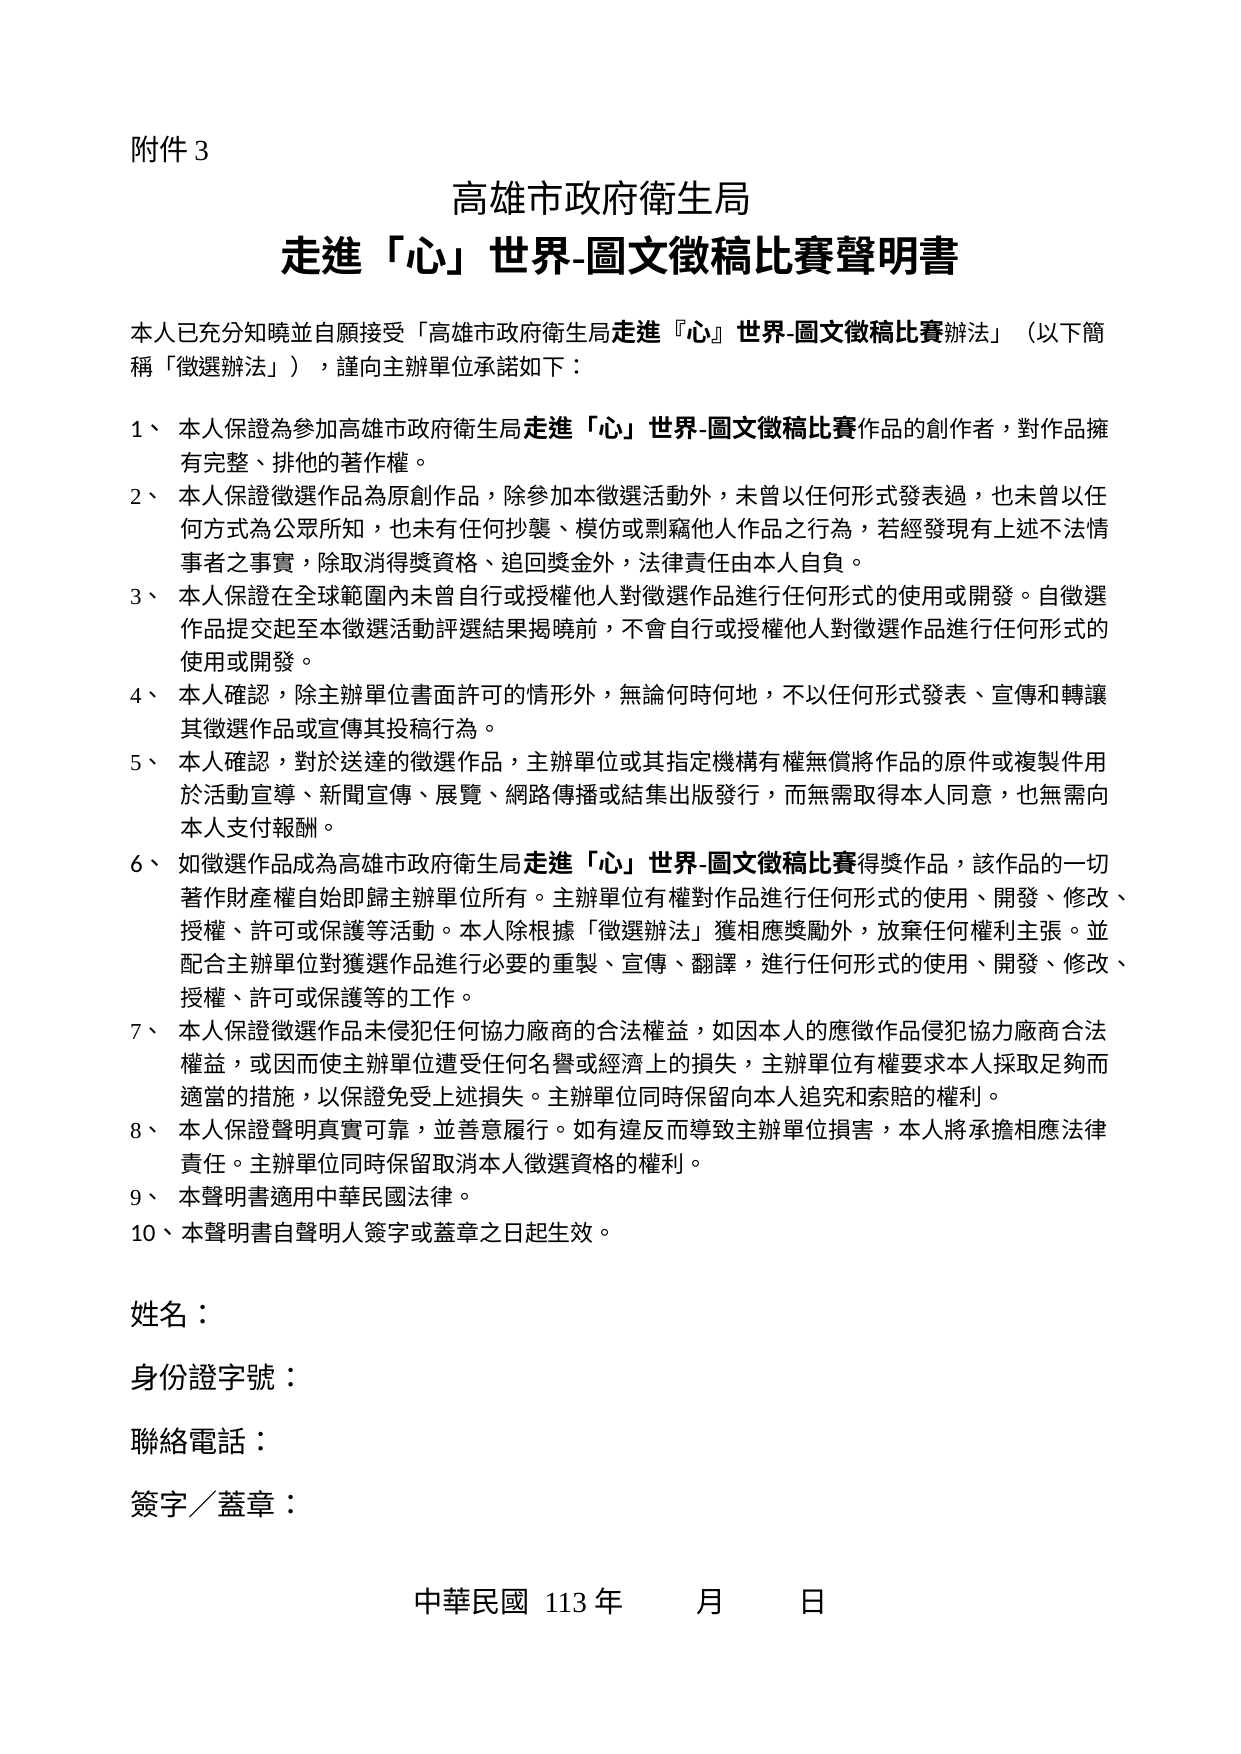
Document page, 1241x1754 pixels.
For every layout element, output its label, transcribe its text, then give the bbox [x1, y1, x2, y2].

text 附件3 [130, 127, 1110, 169]
list 本人保證聲明真實可靠，並善意履行。如有違反而導致主辦單位損害，本人將承擔相應法律責任。主辦單位同時保留取消本人徵選資格的權利。 [130, 1112, 1110, 1179]
list 本人保證徵選作品未侵犯任何協力廠商的合法權益，如因本人的應徵作品侵犯協力廠商合法權益，或因而使主辦單位遭受任何名譽或經濟上的損失，主辦單位有權要求本人採取足夠而適當的措施，以保證免受上述損失。主辦單位同時保留向本人追究和索賠的權利。 [130, 1013, 1110, 1112]
text 聯絡電話： [130, 1418, 1110, 1461]
list 本人保證徵選作品為原創作品，除參加本徵選活動外，未曾以任何形式發表過，也未曾以任何方式為公眾所知，也未有任何抄襲、模仿或剽竊他人作品之行為，若經發現有上述不法情事者之事實，除取消得獎資格、追回獎金外，法律責任由本人自負。 [130, 478, 1110, 578]
list 本聲明書適用中華民國法律。 [130, 1179, 1110, 1212]
text 身份證字號： [130, 1355, 1110, 1397]
text 簽字∕蓋章： [130, 1482, 1110, 1524]
list 本人確認，除主辦單位書面許可的情形外，無論何時何地，不以任何形式發表、宣傳和轉讓其徵選作品或宣傳其投稿行為。 [130, 677, 1110, 744]
text 走進「心」世界-圖文徵稿比賽聲明書 [130, 223, 1110, 284]
text 姓名： [130, 1291, 1110, 1334]
text 本人已充分知曉並自願接受「高雄市政府衛生局走進『心』世界-圖文徵稿比賽辦法」（以下簡稱「徵選辦法」），謹向主辦單位承諾如下： [130, 313, 1110, 382]
list 本聲明書自聲明人簽字或蓋章之日起生效。 [130, 1212, 1110, 1248]
text 中華民國 113 年 月 日 [130, 1579, 1110, 1621]
list 本人確認，對於送達的徵選作品，主辦單位或其指定機構有權無償將作品的原件或複製件用於活動宣導、新聞宣傳、展覽、網路傳播或結集出版發行，而無需取得本人同意，也無需向本人支付報酬。 [130, 744, 1110, 843]
list 本人保證在全球範圍內未曾自行或授權他人對徵選作品進行任何形式的使用或開發。自徵選作品提交起至本徵選活動評選結果揭曉前，不會自行或授權他人對徵選作品進行任何形式的使用或開發。 [130, 578, 1110, 677]
list 本人保證為參加高雄市政府衛生局走進「心」世界-圖文徵稿比賽作品的創作者，對作品擁有完整、排他的著作權。 [130, 408, 1110, 478]
text 高雄市政府衛生局 [130, 169, 1110, 223]
list 如徵選作品成為高雄市政府衛生局走進「心」世界-圖文徵稿比賽得獎作品，該作品的一切著作財產權自始即歸主辦單位所有。主辦單位有權對作品進行任何形式的使用、開發、修改、授權、許可或保護等活動。本人除根據「徵選辦法」獲相應獎勵外，放棄任何權利主張。並配合主辦單位對獲選作品進行必要的重製、宣傳、翻譯，進行任何形式的使用、開發、修改、授權、許可或保護等的工作。 [130, 843, 1110, 1013]
